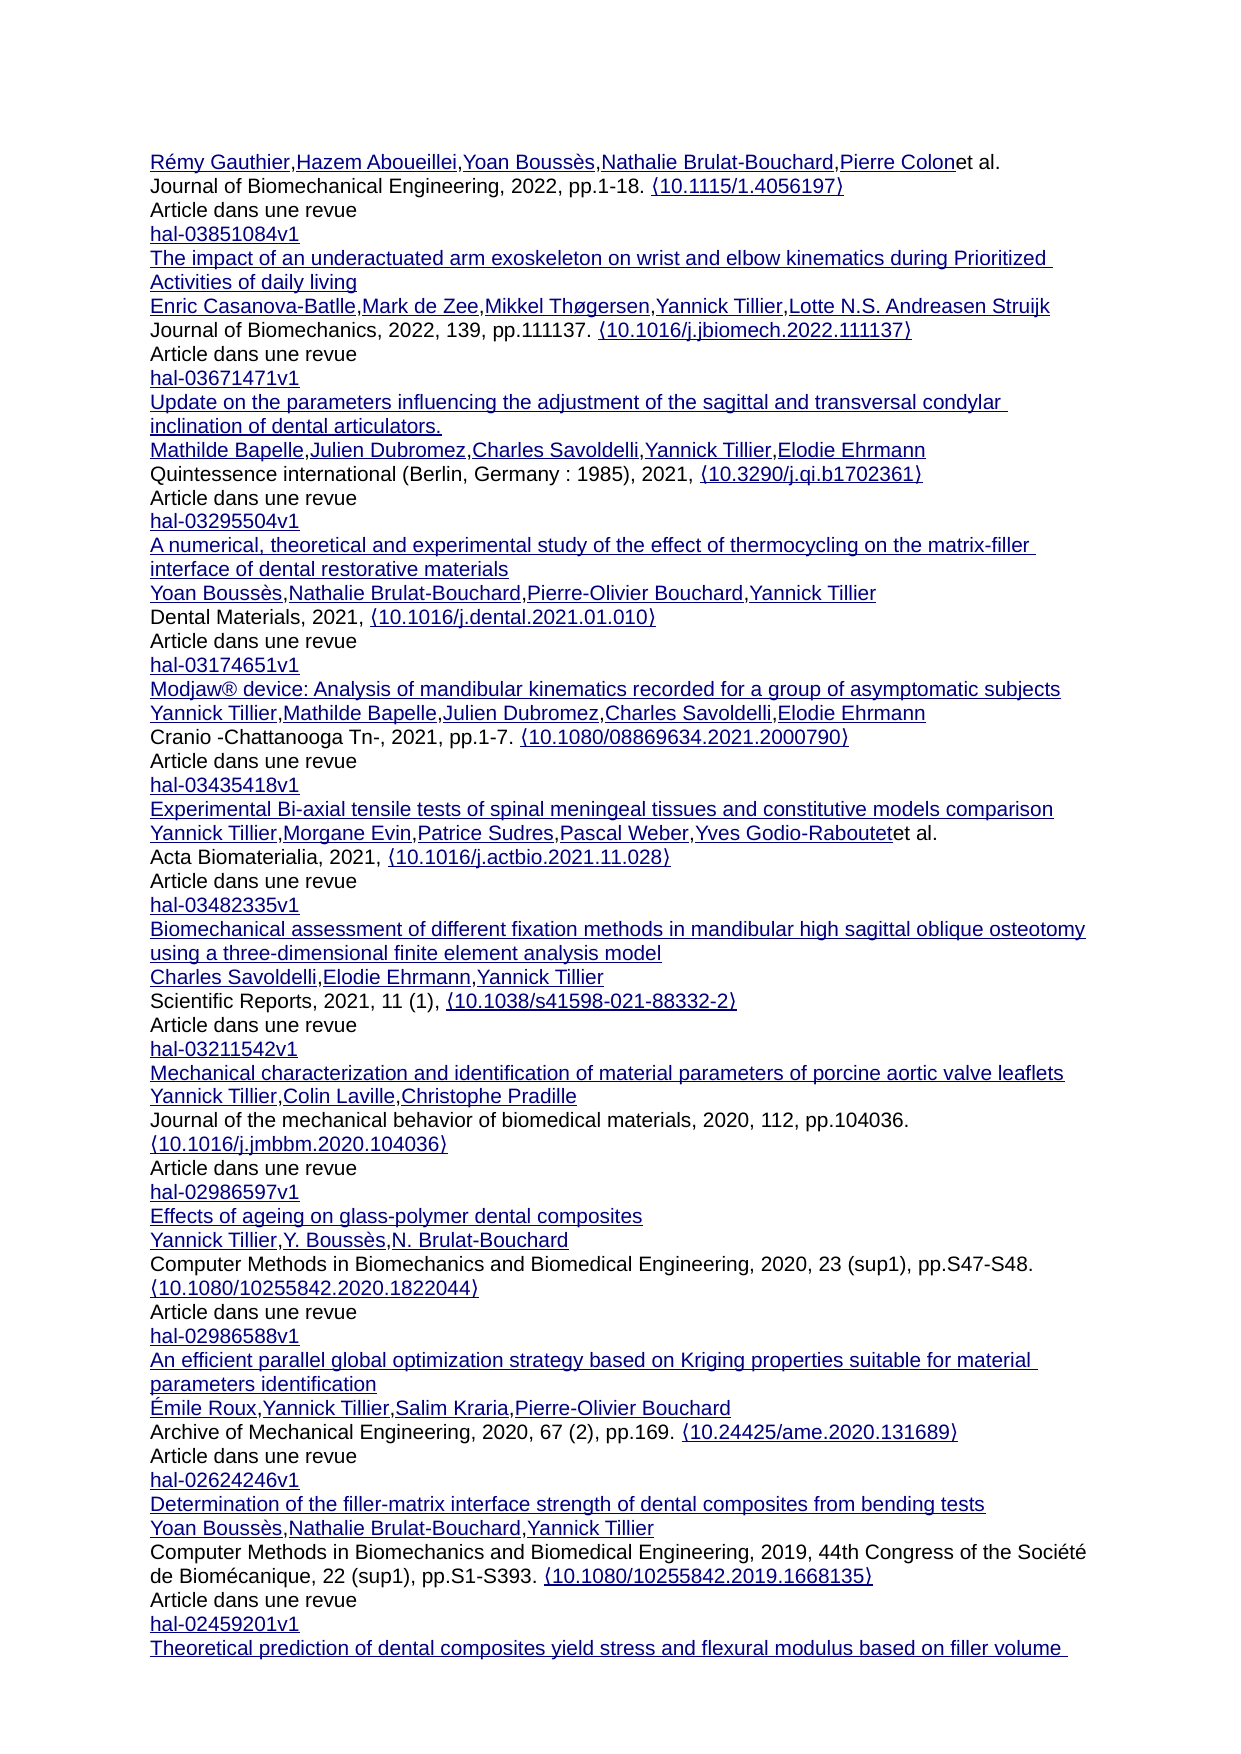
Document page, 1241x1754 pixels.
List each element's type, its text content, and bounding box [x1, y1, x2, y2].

table_cell Effects of ageing on glass-polymer dental composites Yannick Tillier,Y. Boussès,N. Brulat-Bouchard Computer Methods in Biomechanics and Biomedical Engineering, 2020, 23 (sup1), pp.S47-S48. ⟨10.1080/10255842.2020.1822044⟩ Article dans une revue hal-02986588v1 [150, 1204, 1090, 1348]
table_cell An efficient parallel global optimization strategy based on Kriging properties suitable for material parameters identification Émile Roux,Yannick Tillier,Salim Kraria,Pierre-Olivier Bouchard Archive of Mechanical Engineering, 2020, 67 (2), pp.169. ⟨10.24425/ame.2020.131689⟩ Article dans une revue hal-02624246v1 [150, 1348, 1090, 1492]
table_cell Rémy Gauthier,Hazem Aboueillei,Yoan Boussès,Nathalie Brulat-Bouchard,Pierre Colonet al. Journal of Biomechanical Engineering, 2022, pp.1-18. ⟨10.1115/1.4056197⟩ Article dans une revue hal-03851084v1 [150, 150, 1090, 246]
table_cell Theoretical prediction of dental composites yield stress and flexural modulus based on filler volume [150, 1635, 1090, 1659]
table_cell Determination of the filler-matrix interface strength of dental composites from bending tests Yoan Boussès,Nathalie Brulat-Bouchard,Yannick Tillier Computer Methods in Biomechanics and Biomedical Engineering, 2019, 44th Congress of the Société de Biomécanique, 22 (sup1), pp.S1-S393. ⟨10.1080/10255842.2019.1668135⟩ Article dans une revue hal-02459201v1 [150, 1492, 1090, 1635]
table_cell Biomechanical assessment of different fixation methods in mandibular high sagittal oblique osteotomy using a three-dimensional finite element analysis model Charles Savoldelli,Elodie Ehrmann,Yannick Tillier Scientific Reports, 2021, 11 (1), ⟨10.1038/s41598-021-88332-2⟩ Article dans une revue hal-03211542v1 [150, 917, 1090, 1060]
table_cell A numerical, theoretical and experimental study of the effect of thermocycling on the matrix-filler interface of dental restorative materials Yoan Boussès,Nathalie Brulat-Bouchard,Pierre-Olivier Bouchard,Yannick Tillier Dental Materials, 2021, ⟨10.1016/j.dental.2021.01.010⟩ Article dans une revue hal-03174651v1 [150, 533, 1090, 677]
table_cell Mechanical characterization and identification of material parameters of porcine aortic valve leaflets Yannick Tillier,Colin Laville,Christophe Pradille Journal of the mechanical behavior of biomedical materials, 2020, 112, pp.104036. ⟨10.1016/j.jmbbm.2020.104036⟩ Article dans une revue hal-02986597v1 [150, 1060, 1090, 1204]
table_cell Experimental Bi-axial tensile tests of spinal meningeal tissues and constitutive models comparison Yannick Tillier,Morgane Evin,Patrice Sudres,Pascal Weber,Yves Godio-Raboutetet al. Acta Biomaterialia, 2021, ⟨10.1016/j.actbio.2021.11.028⟩ Article dans une revue hal-03482335v1 [150, 797, 1090, 917]
table_cell The impact of an underactuated arm exoskeleton on wrist and elbow kinematics during Prioritized Activities of daily living Enric Casanova-Batlle,Mark de Zee,Mikkel Thøgersen,Yannick Tillier,Lotte N.S. Andreasen Struijk Journal of Biomechanics, 2022, 139, pp.111137. ⟨10.1016/j.jbiomech.2022.111137⟩ Article dans une revue hal-03671471v1 [150, 246, 1090, 389]
table_cell Update on the parameters influencing the adjustment of the sagittal and transversal condylar inclination of dental articulators. Mathilde Bapelle,Julien Dubromez,Charles Savoldelli,Yannick Tillier,Elodie Ehrmann Quintessence international (Berlin, Germany : 1985), 2021, ⟨10.3290/j.qi.b1702361⟩ Article dans une revue hal-03295504v1 [150, 390, 1090, 533]
table_cell Modjaw® device: Analysis of mandibular kinematics recorded for a group of asymptomatic subjects Yannick Tillier,Mathilde Bapelle,Julien Dubromez,Charles Savoldelli,Elodie Ehrmann Cranio -Chattanooga Tn-, 2021, pp.1-7. ⟨10.1080/08869634.2021.2000790⟩ Article dans une revue hal-03435418v1 [150, 677, 1090, 797]
